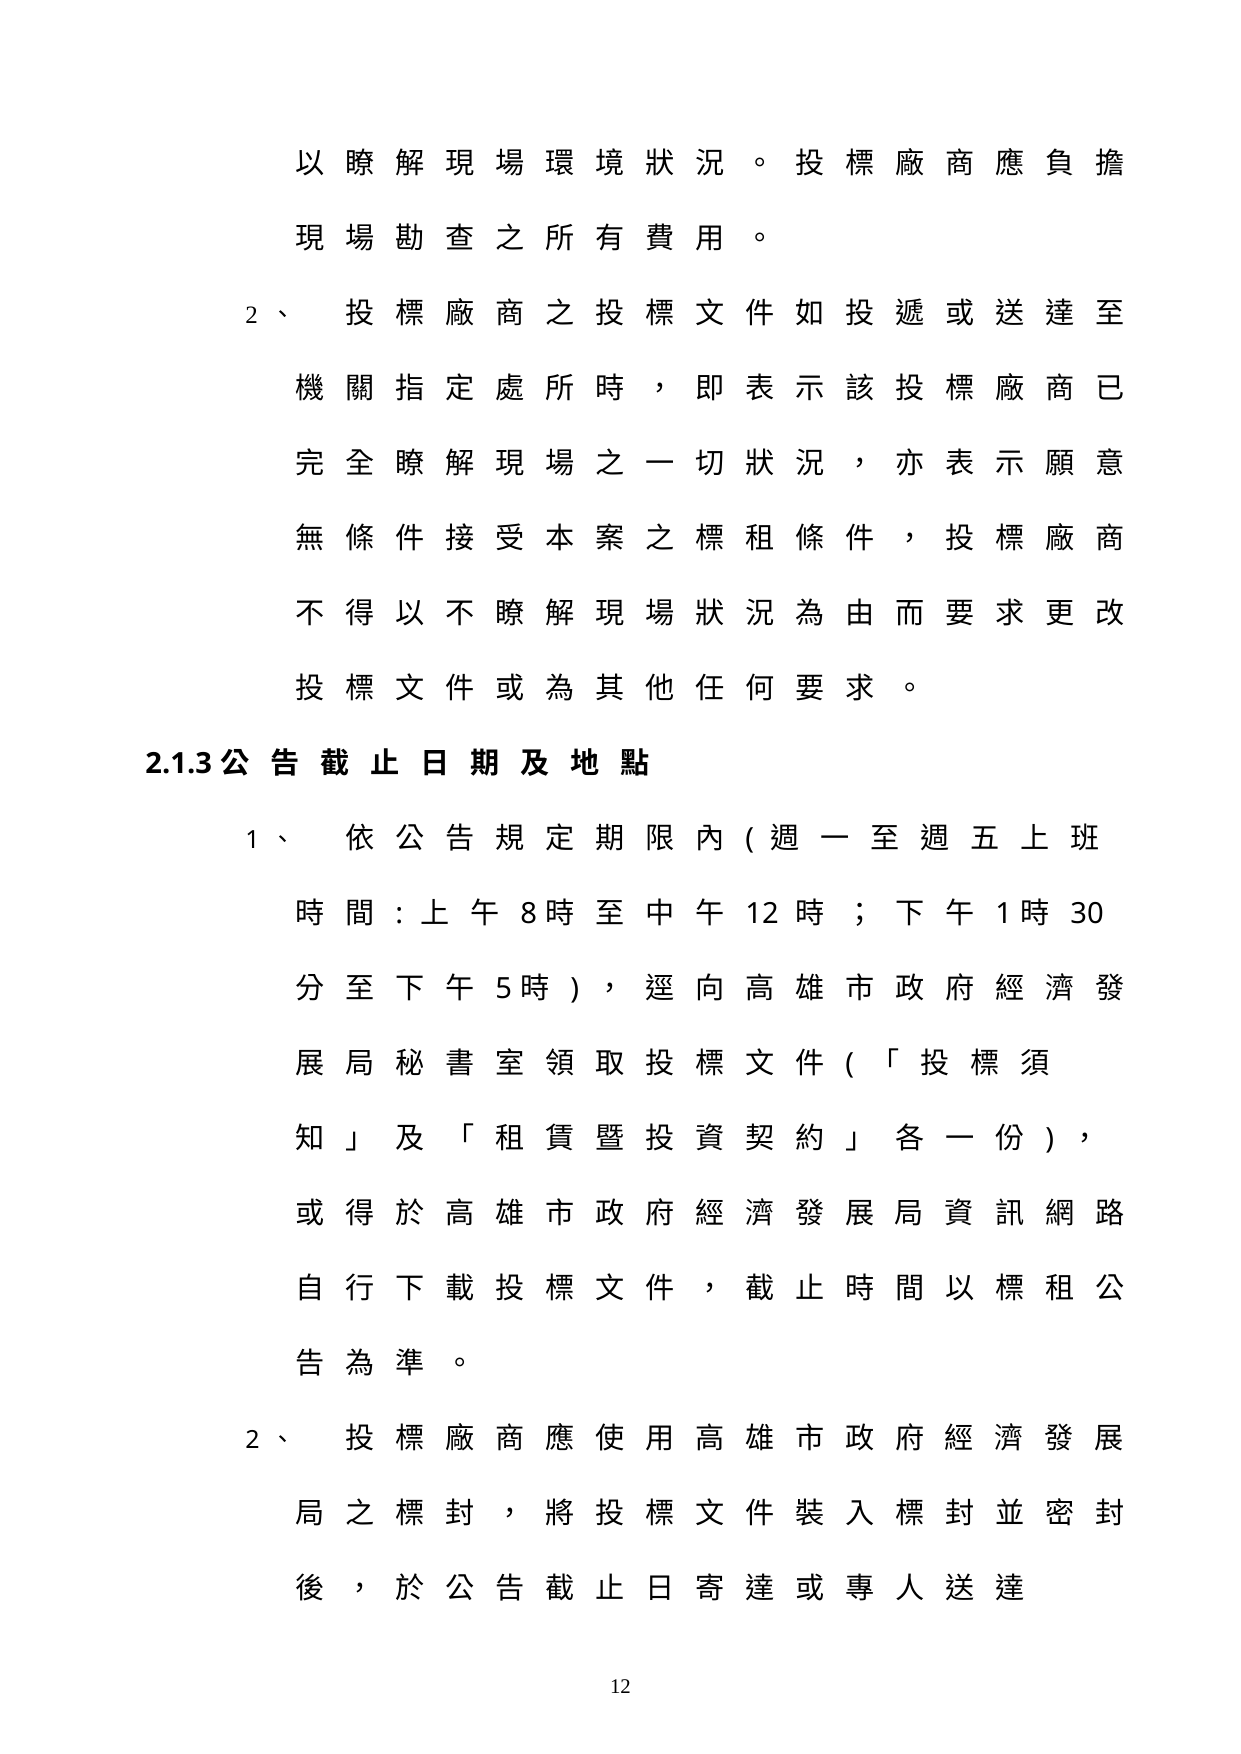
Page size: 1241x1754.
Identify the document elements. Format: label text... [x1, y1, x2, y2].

list 投標廠商應使用高雄市政府經濟發展局之標封，將投標文件裝入標封並密封後，於公告截止日寄達或專人送達（113年5月15日下午5時前）高雄市政府經濟發展局秘書室收件處，逾時無效。 [228, 1398, 1145, 1623]
list 依公告規定期限內(週一至週五上班時間:上午8時至中午12時；下午1時30分至下午5時)，逕向高雄市政府經濟發展局秘書室領取投標文件(「投標須知」及「租賃暨投資契約」各一份)，或得於高雄市政府經濟發展局資訊網路自行下載投標文件，截止時間以標租公告為準。 [228, 798, 1145, 1398]
list 以瞭解現場環境狀況。投標廠商應負擔現場勘查之所有費用。 [228, 123, 1145, 273]
list 投標廠商之投標文件如投遞或送達至機關指定處所時，即表示該投標廠商已完全瞭解現場之一切狀況，亦表示願意無條件接受本案之標租條件，投標廠商不得以不瞭解現場狀況為由而要求更改投標文件或為其他任何要求。 [228, 273, 1145, 723]
text 2.1.3 公告截止日期及地點 [139, 723, 1145, 798]
